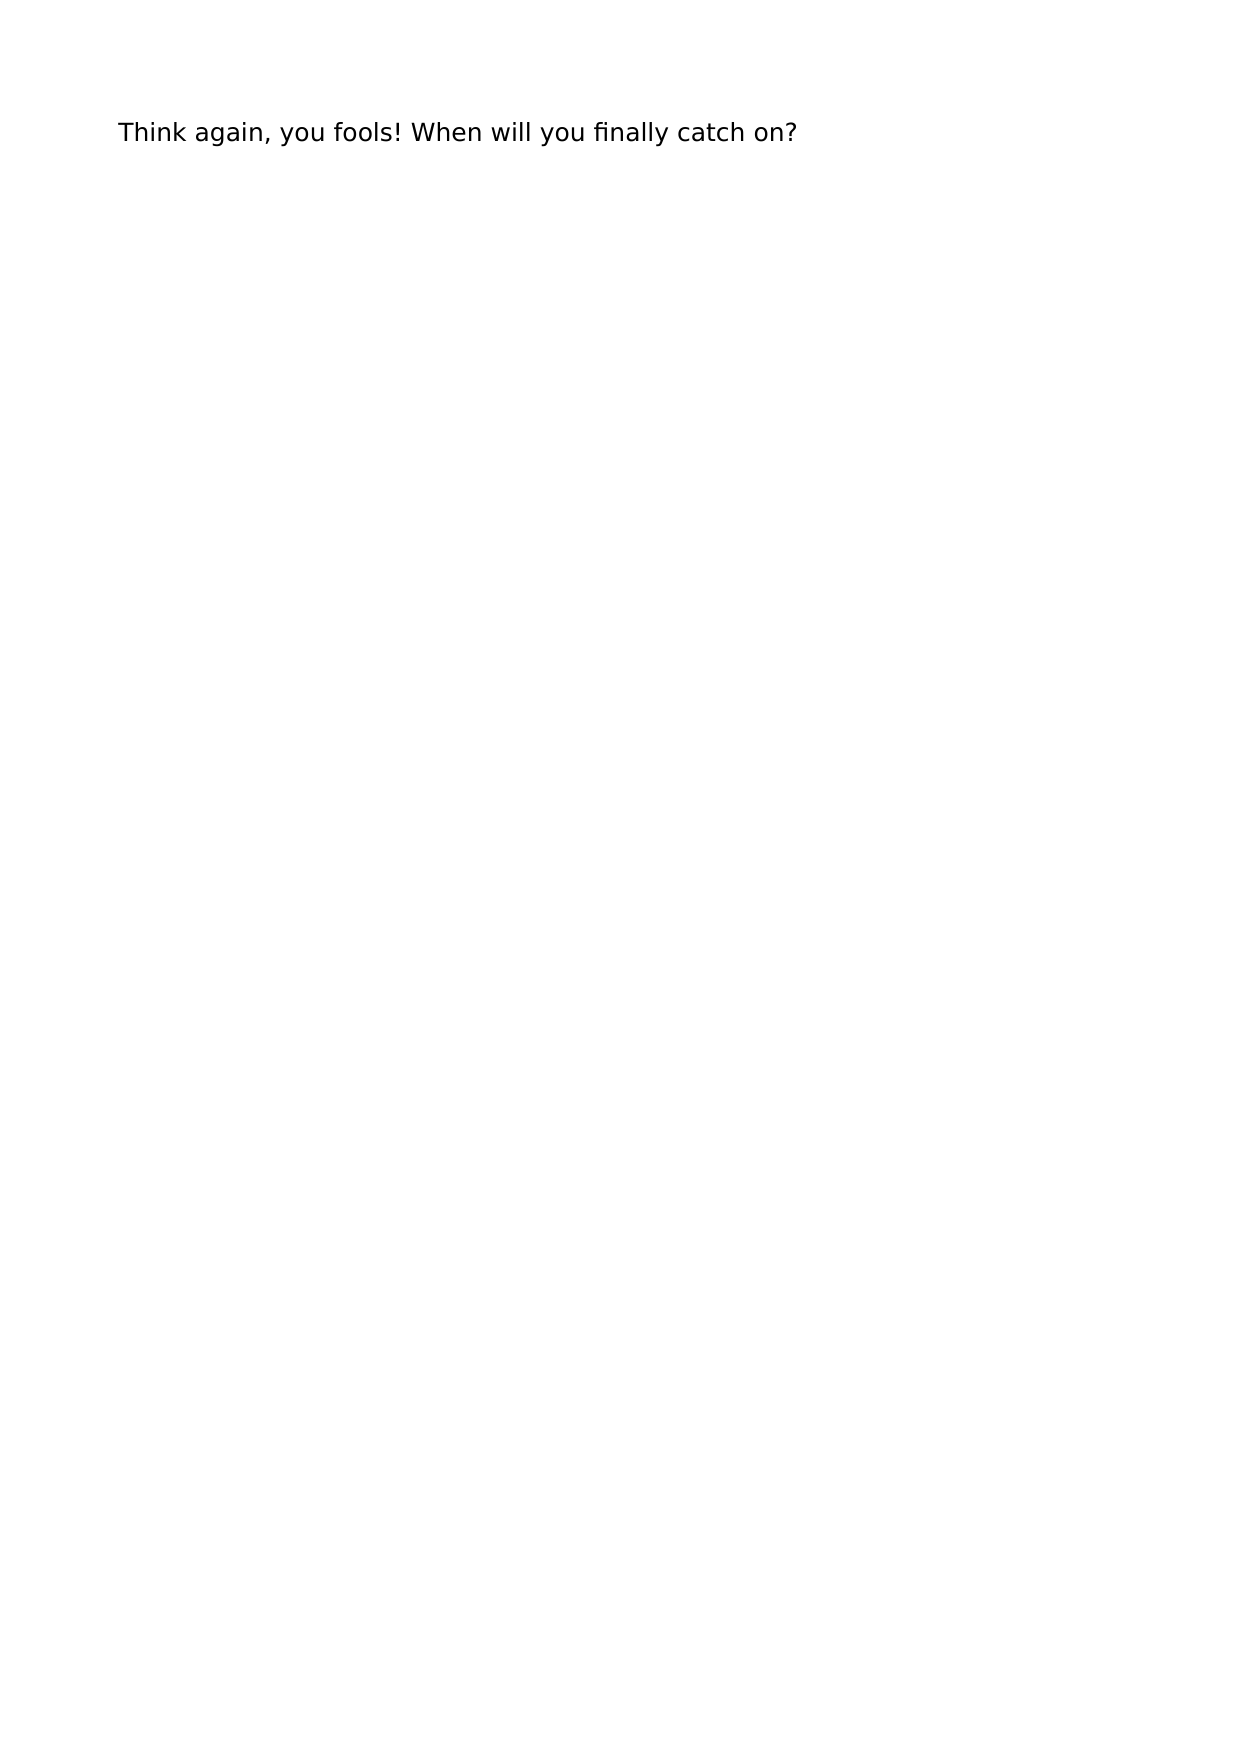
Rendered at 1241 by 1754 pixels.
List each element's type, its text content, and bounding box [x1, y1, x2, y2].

text Think again, you fools! When will you finally catch on? [118, 118, 1122, 147]
